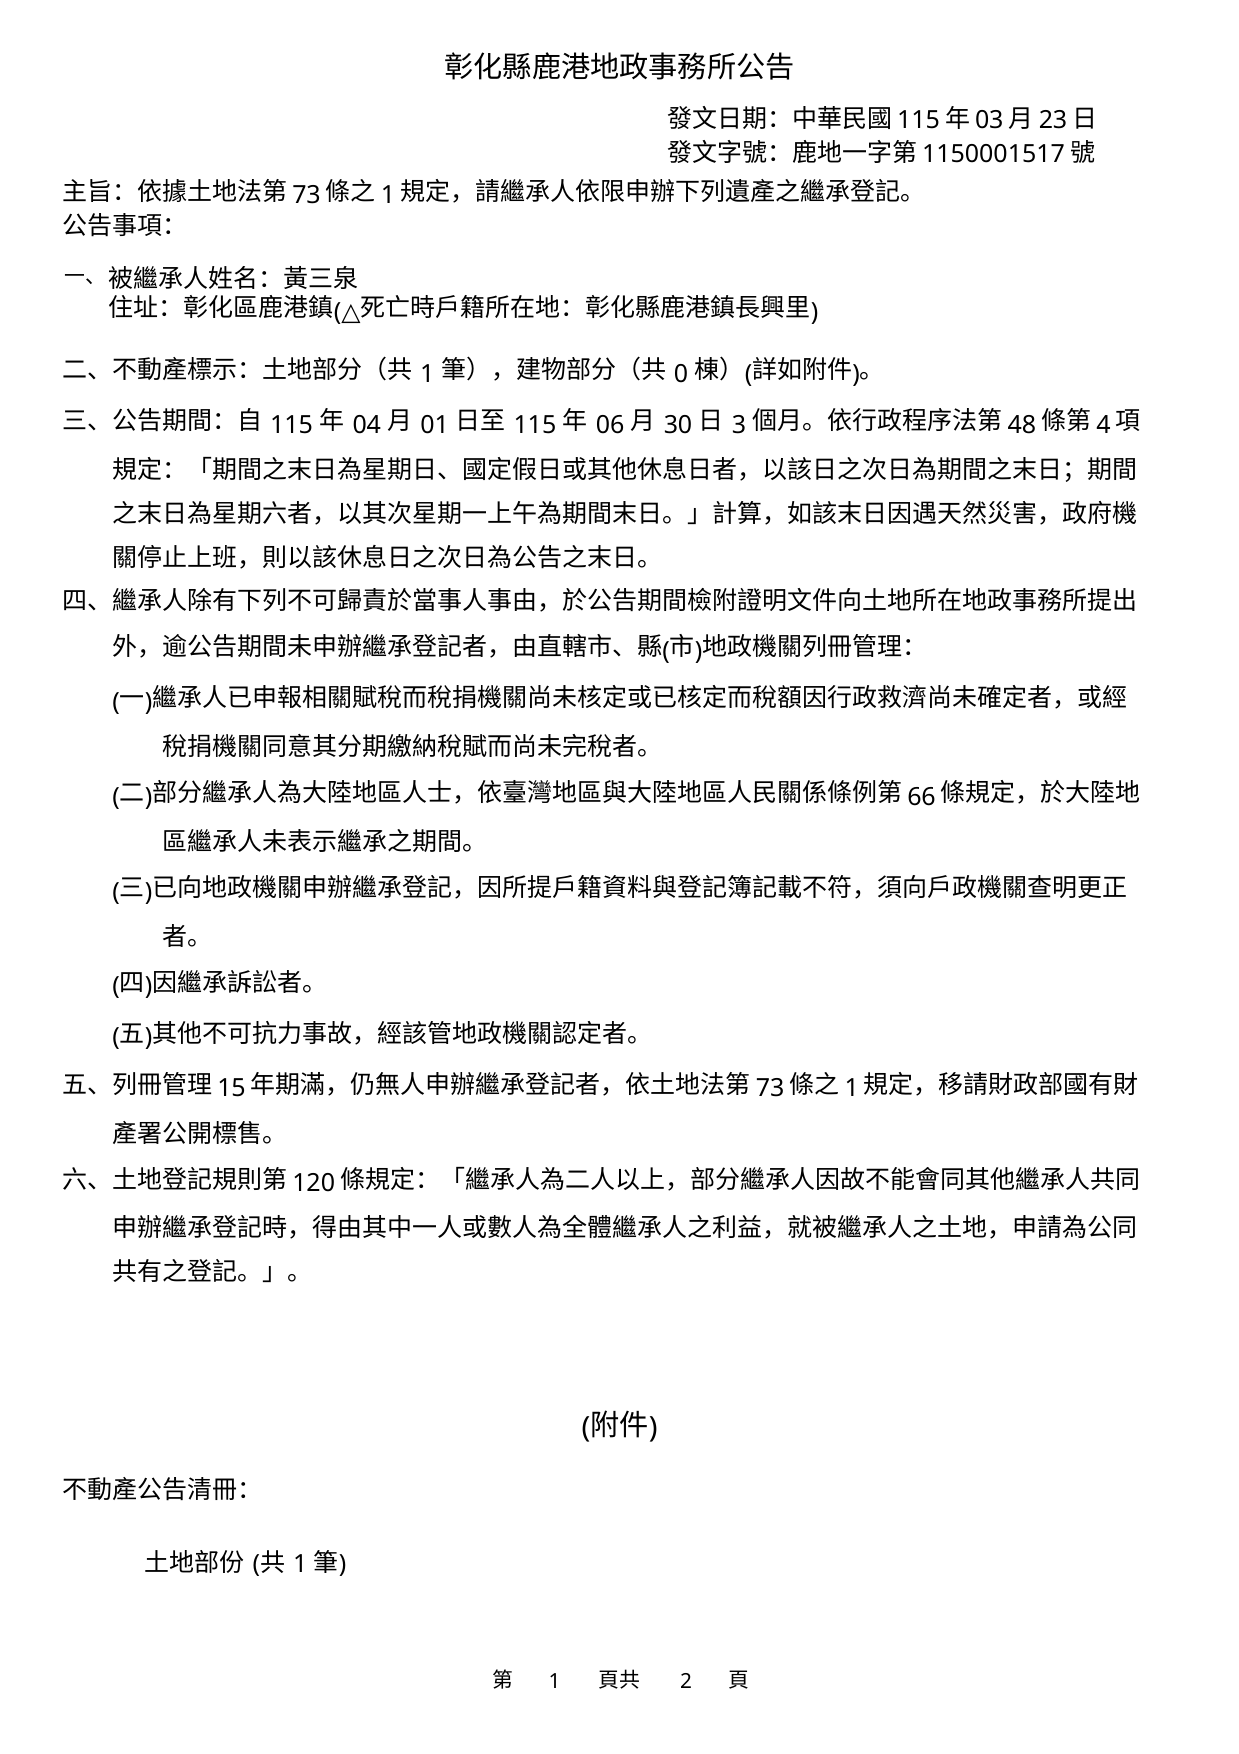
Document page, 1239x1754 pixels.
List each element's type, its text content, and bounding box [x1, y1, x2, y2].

table_cell [523, 1355, 585, 1395]
table_header [585, 0, 653, 41]
table_cell [653, 1600, 667, 1660]
table_header [62, 0, 109, 41]
table_cell [483, 95, 523, 177]
table_cell 不動產公告清冊： [62, 1456, 1177, 1528]
table_cell [1177, 356, 1239, 1354]
table_cell [1177, 1660, 1239, 1701]
table_cell [585, 1355, 653, 1395]
table_cell [1177, 315, 1239, 356]
table_cell [1177, 177, 1239, 264]
table_cell [1177, 1529, 1239, 1600]
table_header [759, 0, 1177, 41]
table_header [653, 0, 667, 41]
table_cell [0, 1456, 62, 1528]
table_cell [483, 1600, 523, 1660]
table_cell [483, 1355, 523, 1395]
table_cell [759, 1660, 1177, 1701]
table_cell [523, 1600, 585, 1660]
table_header [0, 0, 62, 41]
table_cell [1177, 41, 1239, 94]
table_cell [62, 315, 109, 356]
table_cell [759, 1600, 1177, 1660]
table_cell [585, 1600, 653, 1660]
table_cell [653, 95, 667, 177]
table_cell [0, 41, 62, 94]
table_cell [0, 1529, 62, 1600]
table_cell [585, 95, 653, 177]
table_cell [0, 264, 62, 315]
table_cell [0, 356, 62, 1354]
table_cell [667, 1600, 718, 1660]
table_cell [109, 1355, 482, 1395]
table_cell (附件) [62, 1395, 1177, 1456]
table_cell [1177, 1355, 1239, 1395]
table_cell [62, 1660, 109, 1701]
table_cell [759, 1355, 1177, 1395]
table_cell [1177, 264, 1239, 315]
table_cell 第 [483, 1660, 523, 1701]
table_cell [0, 95, 62, 177]
table_cell [62, 95, 109, 177]
table_cell [718, 1355, 759, 1395]
table_cell [62, 1355, 109, 1395]
table_cell 主旨：依據土地法第73條之1規定，請繼承人依限申辦下列遺產之繼承登記。 公告事項： [62, 177, 1177, 264]
table_cell [109, 1600, 482, 1660]
table_cell 1 [523, 1660, 585, 1701]
table_cell [718, 1600, 759, 1660]
table_cell [109, 1660, 482, 1701]
table_cell [667, 1355, 718, 1395]
table_cell [0, 1600, 62, 1660]
table_cell [109, 95, 482, 177]
table_cell [653, 1355, 667, 1395]
table_cell [1177, 1600, 1239, 1660]
table_cell [1177, 1456, 1239, 1528]
table_cell [0, 177, 62, 264]
table_cell [0, 1395, 62, 1456]
table_cell 二、不動產標示：土地部分（共 1 筆），建物部分（共 0 棟）(詳如附件)。 三、公告期間：自 115 年 04 月 01 日至 115 年 06 月 30 日 3 個月。依行政程序法第48條第4項 規定：「期間之末日為星期日、國定假日或其他休息日者，以該日之次日為期間之末日；期間 之末日為星期六者，以其次星期一上午為期間末日。」計算，如該末日因遇天然災害，政府機 關停止上班，則以該休息日之次日為公告之末日。 四、繼承人除有下列不可歸責於當事人事由，於公告期間檢附證明文件向土地所在地政事務所提出 外，逾公告期間未申辦繼承登記者，由直轄市、縣(市)地政機關列冊管理： (一)繼承人已申報相關賦稅而稅捐機關尚未核定或已核定而稅額因行政救濟尚未確定者，或經 稅捐機關同意其分期繳納稅賦而尚未完稅者。 (二)部分繼承人為大陸地區人士，依臺灣地區與大陸地區人民關係條例第66條規定，於大陸地 區繼承人未表示繼承之期間。 (三)已向地政機關申辦繼承登記，因所提戶籍資料與登記簿記載不符，須向戶政機關查明更正 者。 (四)因繼承訴訟者。 (五)其他不可抗力事故，經該管地政機關認定者。 五、列冊管理15年期滿，仍無人申辦繼承登記者，依土地法第73條之1規定，移請財政部國有財 產署公開標售。 六、土地登記規則第120條規定：「繼承人為二人以上，部分繼承人因故不能會同其他繼承人共同 申辦繼承登記時，得由其中一人或數人為全體繼承人之利益，就被繼承人之土地，申請為公同 共有之登記。」。 [62, 356, 1177, 1354]
table_cell 土地部份 (共 1 筆) [62, 1529, 1177, 1600]
table_header [667, 0, 718, 41]
table_header [523, 0, 585, 41]
table_cell [523, 95, 585, 177]
table_cell [62, 1600, 109, 1660]
table_cell [1177, 95, 1239, 177]
table_header [718, 0, 759, 41]
table_cell [0, 1660, 62, 1701]
table_cell 被繼承人姓名：黃三泉 住址：彰化區鹿港鎮(△死亡時戶籍所在地：彰化縣鹿港鎮長興里) [109, 264, 1177, 356]
table_cell 2 [653, 1660, 718, 1701]
table_cell [0, 1355, 62, 1395]
table_cell 發文日期：中華民國115年03月23日 發文字號：鹿地一字第1150001517號 [667, 95, 1177, 177]
table_cell 頁 [718, 1660, 759, 1701]
table_header [1177, 0, 1239, 41]
table_header [109, 0, 482, 41]
table_cell 一、 [62, 264, 109, 315]
table_cell 彰化縣鹿港地政事務所公告 [62, 41, 1177, 94]
table_cell [1177, 1395, 1239, 1456]
table_header [483, 0, 523, 41]
table_cell 頁共 [585, 1660, 653, 1701]
table_cell [0, 315, 62, 356]
